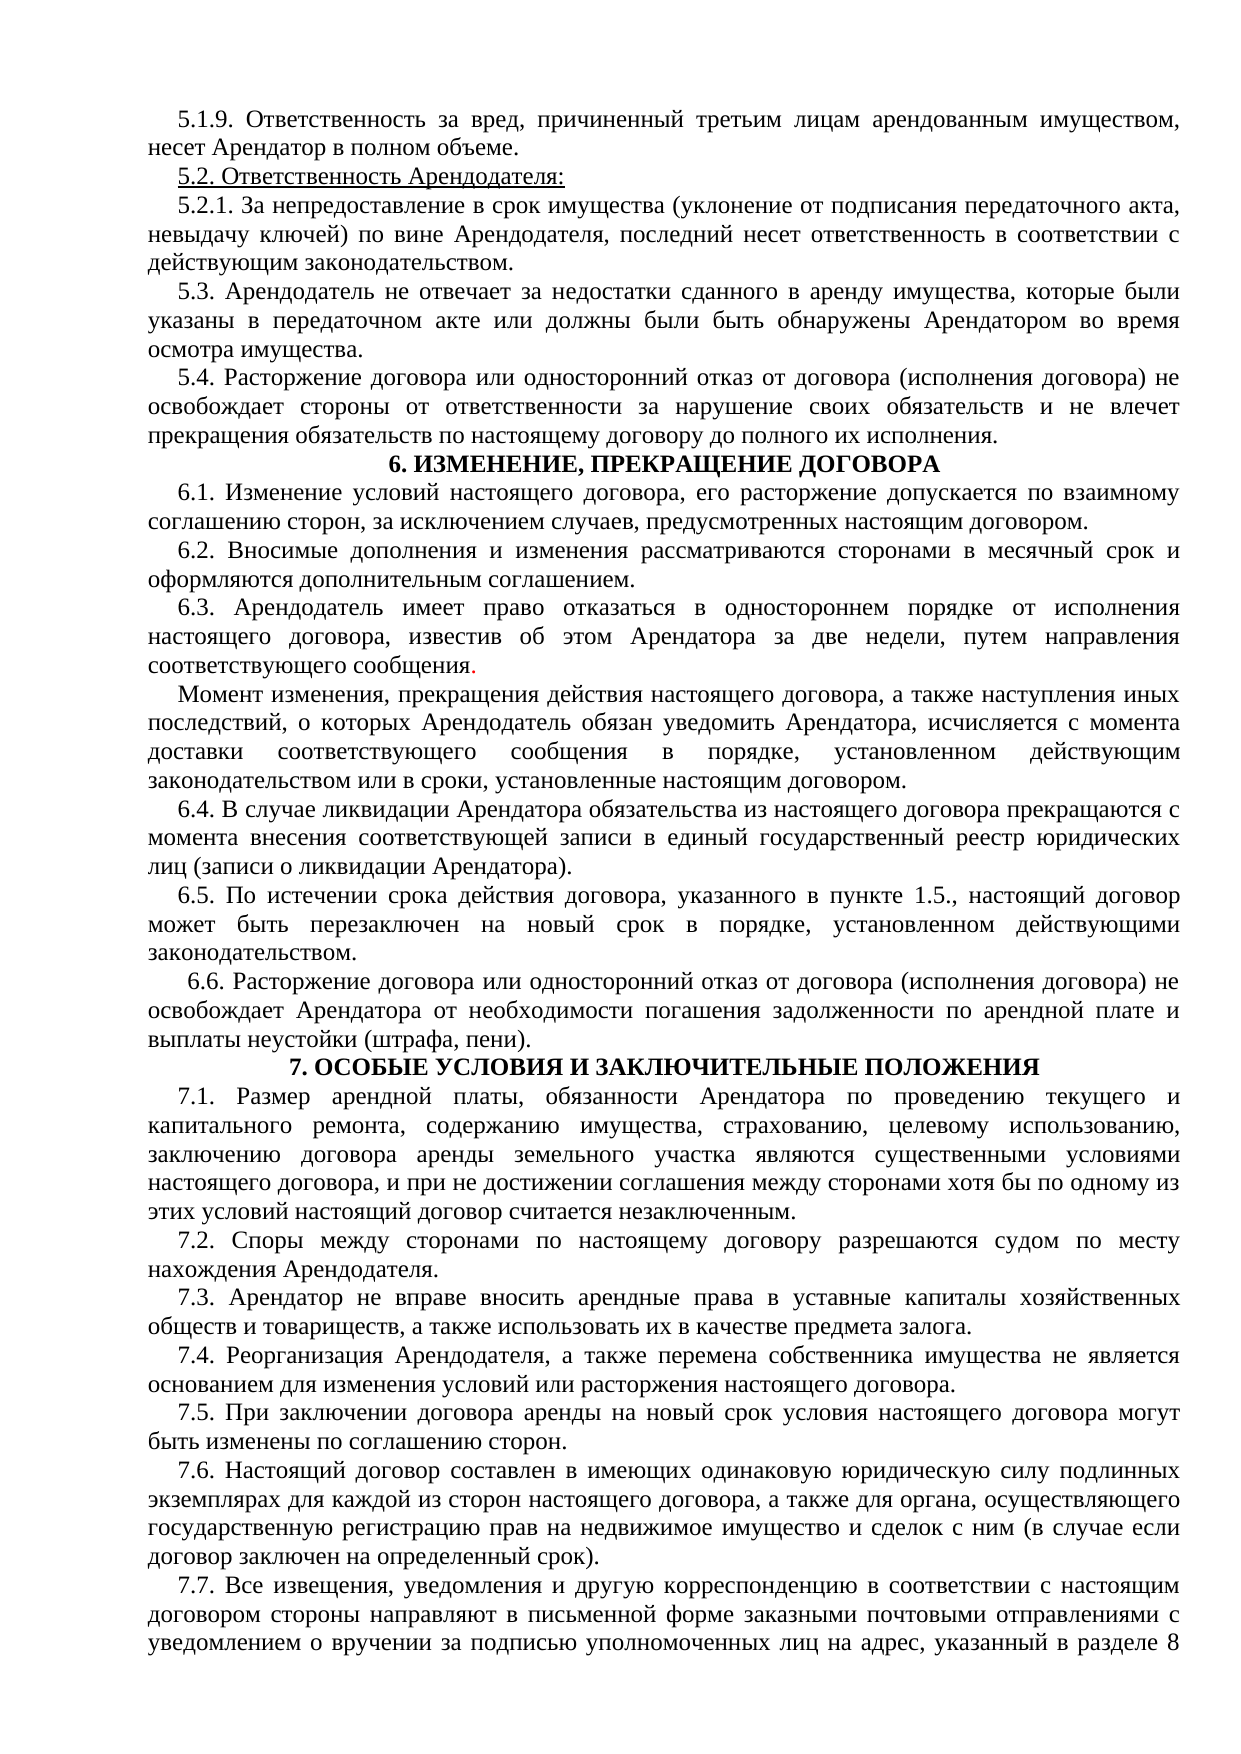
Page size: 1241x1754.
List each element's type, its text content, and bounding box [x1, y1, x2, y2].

text 5.3. Арендодатель не отвечает за недостатки сданного в аренду имущества, которые были указаны в передаточном акте или должны были быть обнаружены Арендатором во время осмотра имущества. [148, 276, 1181, 362]
text 5.2. Ответственность Арендодателя: [148, 161, 1181, 190]
subtitle 7. Особые условия и ЗАКЛЮЧИТЕЛЬНЫЕ ПОЛОЖЕНИЯ [148, 1052, 1181, 1081]
text 6.4. В случае ликвидации Арендатора обязательства из настоящего договора прекращаются с момента внесения соответствующей записи в единый государственный реестр юридических лиц (записи о ликвидации Арендатора). [148, 794, 1181, 880]
text 5.4. Расторжение договора или односторонний отказ от договора (исполнения договора) не освобождает стороны от ответственности за нарушение своих обязательств и не влечет прекращения обязательств по настоящему договору до полного их исполнения. [148, 362, 1181, 449]
text 7.3. Арендатор не вправе вносить арендные права в уставные капиталы хозяйственных обществ и товариществ, а также использовать их в качестве предмета залога. [148, 1282, 1181, 1340]
text 6.1. Изменение условий настоящего договора, его расторжение допускается по взаимному соглашению сторон, за исключением случаев, предусмотренных настоящим договором. [148, 477, 1181, 535]
text Момент изменения, прекращения действия настоящего договора, а также наступления иных последствий, о которых Арендодатель обязан уведомить Арендатора, исчисляется с момента доставки соответствующего сообщения в порядке, установленном действующим законодательством или в сроки, установленные настоящим договором. [148, 679, 1181, 794]
text 7.6. Настоящий договор составлен в имеющих одинаковую юридическую силу подлинных экземплярах для каждой из сторон настоящего договора, а также для органа, осуществляющего государственную регистрацию прав на недвижимое имущество и сделок с ним (в случае если договор заключен на определенный срок). [148, 1455, 1181, 1570]
text 6.3. Арендодатель имеет право отказаться в одностороннем порядке от исполнения настоящего договора, известив об этом Арендатора за две недели, путем направления соответствующего сообщения. [148, 592, 1181, 679]
text 5.2.1. За непредоставление в срок имущества (уклонение от подписания передаточного акта, невыдачу ключей) по вине Арендодателя, последний несет ответственность в соответствии с действующим законодательством. [148, 190, 1181, 276]
text 6.2. Вносимые дополнения и изменения рассматриваются сторонами в месячный срок и оформляются дополнительным соглашением. [148, 535, 1181, 592]
subtitle 6. ИЗМЕНЕНИЕ, ПРЕКРАЩЕНИЕ ДОГОВОРА [148, 449, 1181, 477]
text 7.7. Все извещения, уведомления и другую корреспонденцию в соответствии с настоящим договором стороны направляют в письменной форме заказными почтовыми отправлениями с уведомлением о вручении за подписью уполномоченных лиц на адрес, указанный в разделе 8 [148, 1570, 1181, 1656]
text 7.4. Реорганизация Арендодателя, а также перемена собственника имущества не является основанием для изменения условий или расторжения настоящего договора. [148, 1340, 1181, 1397]
text 7.5. При заключении договора аренды на новый срок условия настоящего договора могут быть изменены по соглашению сторон. [148, 1397, 1181, 1455]
text 7.2. Споры между сторонами по настоящему договору разрешаются судом по месту нахождения Арендодателя. [148, 1225, 1181, 1282]
text 7.1. Размер арендной платы, обязанности Арендатора по проведению текущего и капитального ремонта, содержанию имущества, страхованию, целевому использованию, заключению договора аренды земельного участка являются существенными условиями настоящего договора, и при не достижении соглашения между сторонами хотя бы по одному из этих условий настоящий договор считается незаключенным. [148, 1081, 1181, 1225]
text 5.1.9. Ответственность за вред, причиненный третьим лицам арендованным имуществом, несет Арендатор в полном объеме. [148, 104, 1181, 161]
text 6.6. Расторжение договора или односторонний отказ от договора (исполнения договора) не освобождает Арендатора от необходимости погашения задолженности по арендной плате и выплаты неустойки (штрафа, пени). [148, 966, 1181, 1052]
text 6.5. По истечении срока действия договора, указанного в пункте 1.5., настоящий договор может быть перезаключен на новый срок в порядке, установленном действующими законодательством. [148, 880, 1181, 966]
